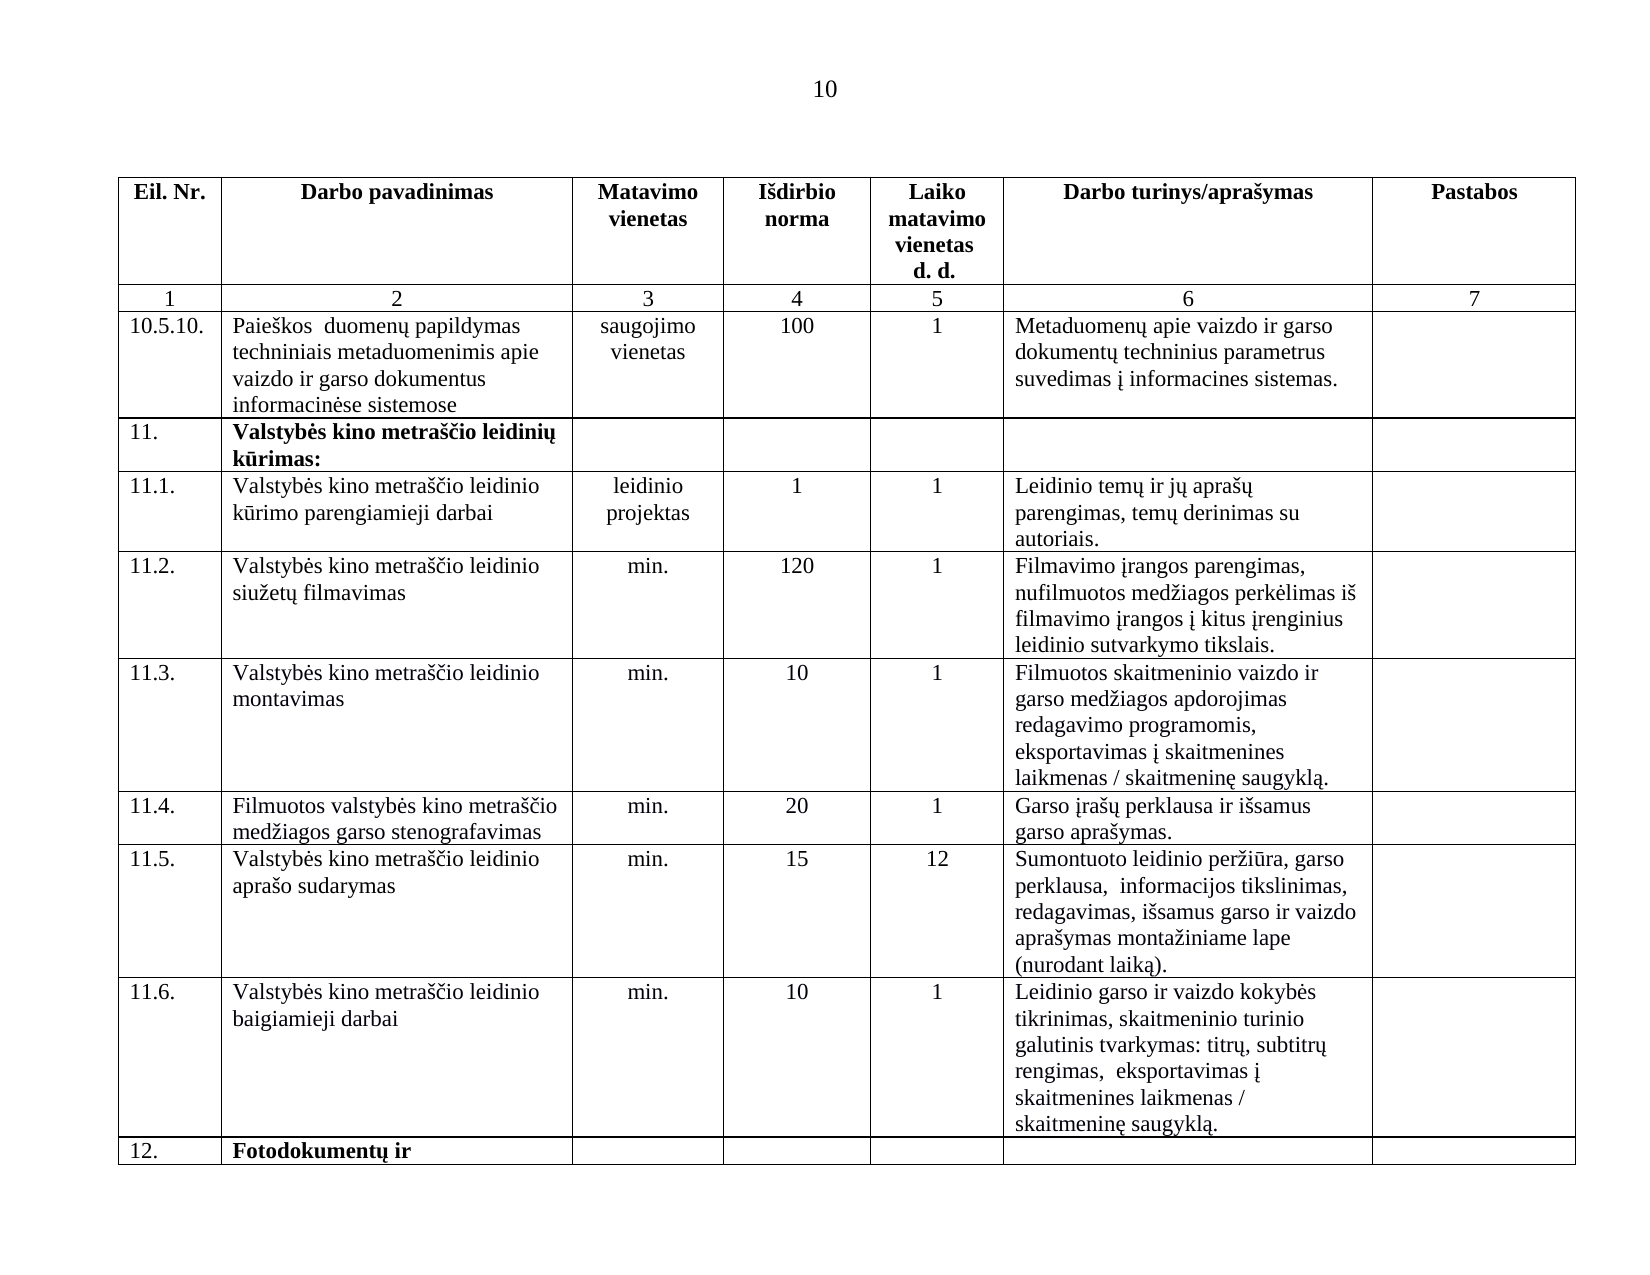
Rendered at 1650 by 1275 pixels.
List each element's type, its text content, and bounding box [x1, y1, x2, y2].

table_cell [871, 419, 1003, 471]
table_cell 20 [724, 792, 870, 844]
table_cell min. [573, 845, 723, 977]
table_cell leidinio projektas [573, 472, 723, 551]
table_cell saugojimo vienetas [573, 312, 723, 417]
table_cell min. [573, 792, 723, 844]
table_cell Valstybės kino metraščio leidinio kūrimo parengiamieji darbai [222, 472, 572, 551]
table_header Darbo pavadinimas [222, 178, 572, 284]
table_cell [1373, 552, 1575, 658]
table_header Pastabos [1373, 178, 1575, 284]
table_cell 1 [871, 552, 1003, 658]
table_cell 1 [871, 792, 1003, 844]
table_cell [1373, 659, 1575, 791]
table_cell 11.4. [119, 792, 221, 844]
table_cell [1373, 845, 1575, 977]
table_cell 2 [222, 285, 572, 311]
table_header Išdirbio norma [724, 178, 870, 284]
table_cell 1 [119, 285, 221, 311]
table_cell [1373, 792, 1575, 844]
table_cell Garso įrašų perklausa ir išsamus garso aprašymas. [1004, 792, 1372, 844]
table_cell 11.3. [119, 659, 221, 791]
table_header Eil. Nr. [119, 178, 221, 284]
table_cell 11.5. [119, 845, 221, 977]
table_cell Sumontuoto leidinio peržiūra, garso perklausa, informacijos tikslinimas, redagavimas, išsamus garso ir vaizdo aprašymas montažiniame lape (nurodant laiką). [1004, 845, 1372, 977]
table_cell 10.5.10. [119, 312, 221, 417]
table_cell [724, 1138, 870, 1164]
table_cell [724, 419, 870, 471]
table_cell 5 [871, 285, 1003, 311]
table_cell [573, 1138, 723, 1164]
table_cell [573, 419, 723, 471]
table_cell min. [573, 552, 723, 658]
table_cell 12 [871, 845, 1003, 977]
table_cell Valstybės kino metraščio leidinių kūrimas: [222, 419, 572, 471]
table_cell 1 [871, 472, 1003, 551]
table_cell min. [573, 659, 723, 791]
table_header Laiko matavimo vienetas d. d. [871, 178, 1003, 284]
table_cell [1373, 978, 1575, 1136]
table_header Darbo turinys/aprašymas [1004, 178, 1372, 284]
table_cell 6 [1004, 285, 1372, 311]
table_cell 120 [724, 552, 870, 658]
table_cell Valstybės kino metraščio leidinio siužetų filmavimas [222, 552, 572, 658]
table_cell [871, 1138, 1003, 1164]
table_cell Paieškos duomenų papildymas techniniais metaduomenimis apie vaizdo ir garso dokumentus informacinėse sistemose [222, 312, 572, 417]
table_cell [1373, 1138, 1575, 1164]
table_cell Leidinio garso ir vaizdo kokybės tikrinimas, skaitmeninio turinio galutinis tvarkymas: titrų, subtitrų rengimas, eksportavimas į skaitmenines laikmenas / skaitmeninę saugyklą. [1004, 978, 1372, 1136]
table_cell [1373, 472, 1575, 551]
table_cell Valstybės kino metraščio leidinio montavimas [222, 659, 572, 791]
table_cell 11. [119, 419, 221, 471]
table_cell 15 [724, 845, 870, 977]
table_cell Leidinio temų ir jų aprašų parengimas, temų derinimas su autoriais. [1004, 472, 1372, 551]
table_header Matavimo vienetas [573, 178, 723, 284]
table_cell [1373, 419, 1575, 471]
table_cell 11.2. [119, 552, 221, 658]
table_cell 3 [573, 285, 723, 311]
table_cell min. [573, 978, 723, 1136]
table_cell [1004, 419, 1372, 471]
table_cell 12. [119, 1138, 221, 1164]
table_cell 11.6. [119, 978, 221, 1136]
table_cell Filmavimo įrangos parengimas, nufilmuotos medžiagos perkėlimas iš filmavimo įrangos į kitus įrenginius leidinio sutvarkymo tikslais. [1004, 552, 1372, 658]
table_cell Filmuotos valstybės kino metraščio medžiagos garso stenografavimas [222, 792, 572, 844]
table_cell 4 [724, 285, 870, 311]
table_cell Filmuotos skaitmeninio vaizdo ir garso medžiagos apdorojimas redagavimo programomis, eksportavimas į skaitmenines laikmenas / skaitmeninę saugyklą. [1004, 659, 1372, 791]
table_cell 10 [724, 659, 870, 791]
table_cell Valstybės kino metraščio leidinio aprašo sudarymas [222, 845, 572, 977]
table_cell Fotodokumentų ir [222, 1138, 572, 1164]
table_cell 1 [724, 472, 870, 551]
table_cell Metaduomenų apie vaizdo ir garso dokumentų techninius parametrus suvedimas į informacines sistemas. [1004, 312, 1372, 417]
table_cell Valstybės kino metraščio leidinio baigiamieji darbai [222, 978, 572, 1136]
table_cell 11.1. [119, 472, 221, 551]
table_cell 1 [871, 659, 1003, 791]
table_cell 7 [1373, 285, 1575, 311]
table_cell [1373, 312, 1575, 417]
table_cell 100 [724, 312, 870, 417]
table_cell 1 [871, 978, 1003, 1136]
table_cell [1004, 1138, 1372, 1164]
table_cell 10 [724, 978, 870, 1136]
table_cell 1 [871, 312, 1003, 417]
